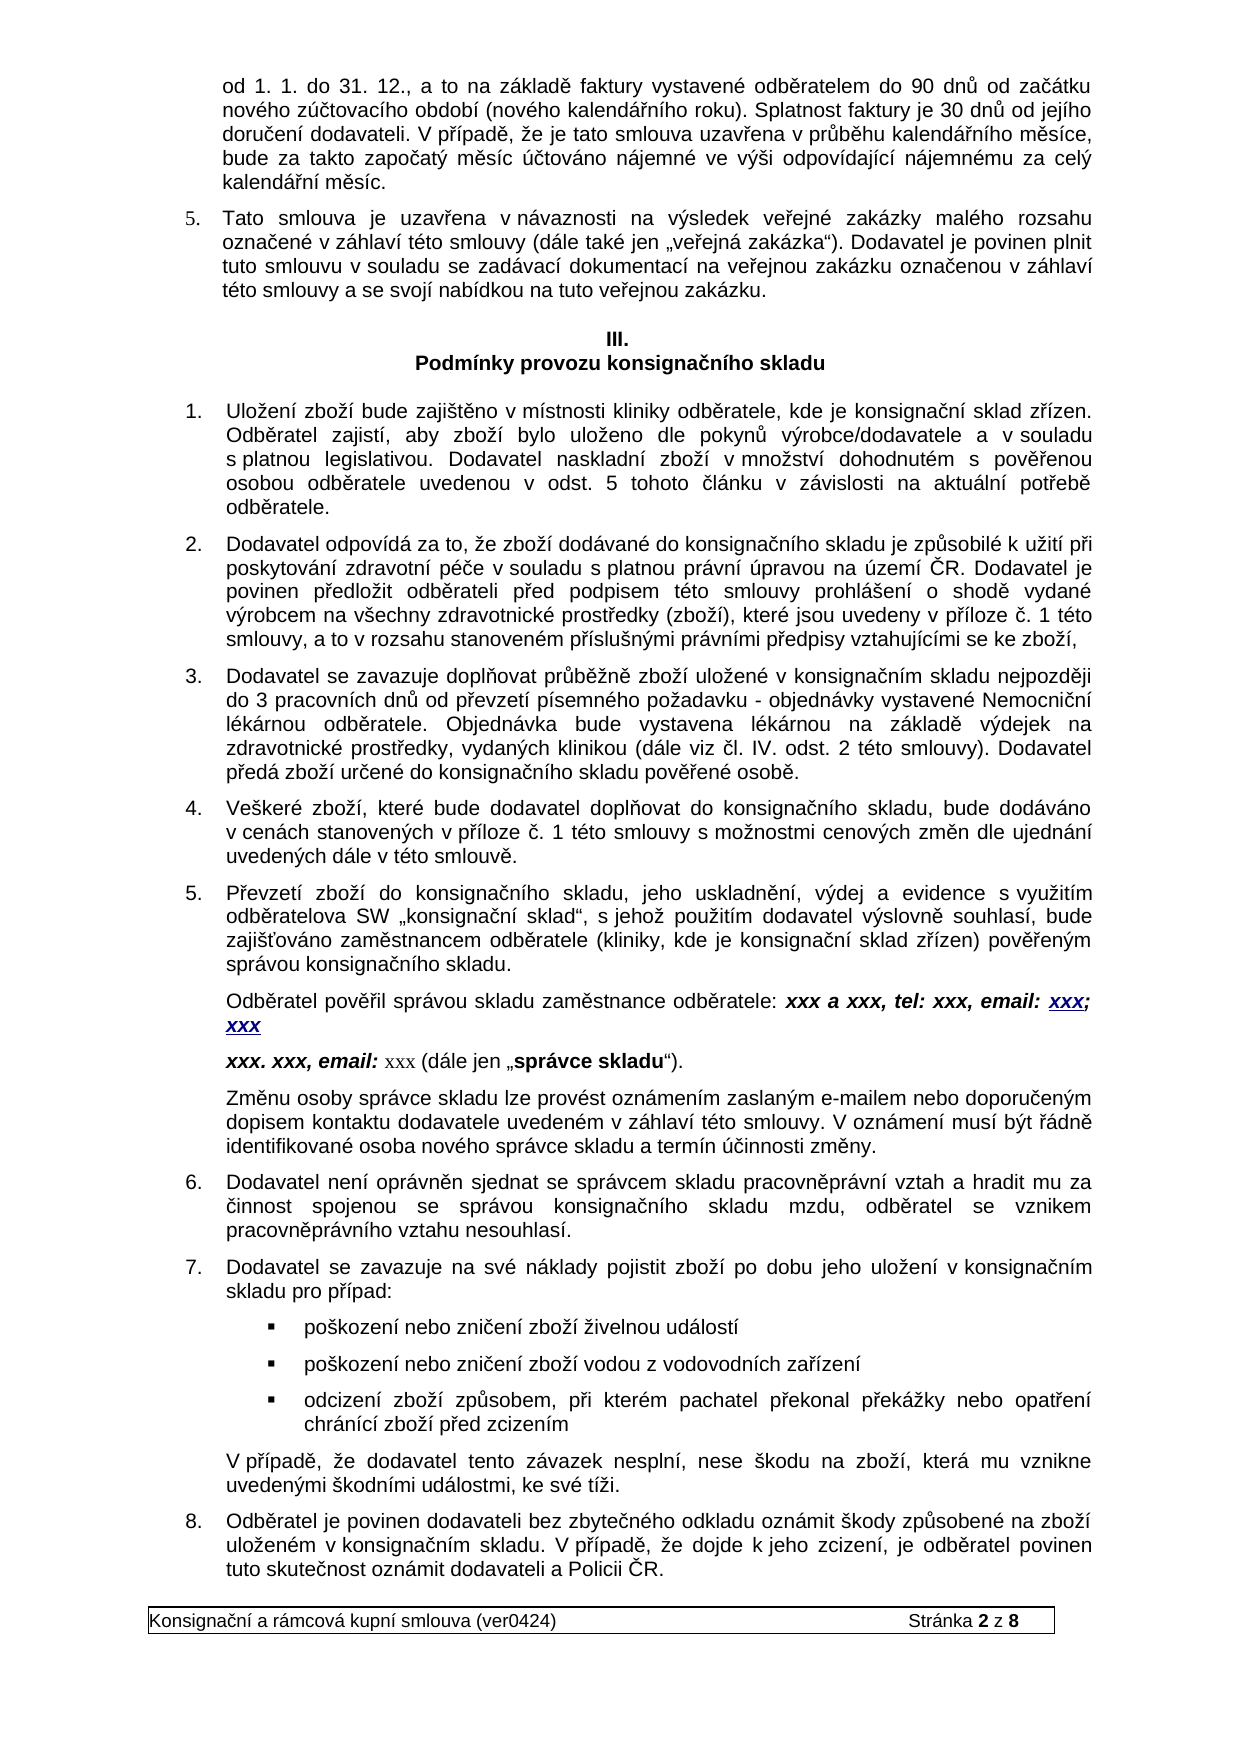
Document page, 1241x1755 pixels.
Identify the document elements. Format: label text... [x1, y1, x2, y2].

list Převzetí zboží do konsignačního skladu, jeho uskladnění, výdej a evidence s využitím odběratelova SW „konsignační sklad“, s jehož použitím dodavatel výslovně souhlasí, bude zajišťováno zaměstnancem odběratele (kliniky, kde je konsignační sklad zřízen) pověřeným správou konsignačního skladu. [185, 880, 1093, 976]
list od 1. 1. do 31. 12., a to na základě faktury vystavené odběratelem do 90 dnů od začátku nového zúčtovacího období (nového kalendářního roku). Splatnost faktury je 30 dnů od jejího doručení dodavateli. V případě, že je tato smlouva uzavřena v průběhu kalendářního měsíce, bude za takto započatý měsíc účtováno nájemné ve výši odpovídající nájemnému za celý kalendářní měsíc. [185, 74, 1093, 193]
list Dodavatel není oprávněn sjednat se správcem skladu pracovněprávní vztah a hradit mu za činnost spojenou se správou konsignačního skladu mzdu, odběratel se vznikem pracovněprávního vztahu nesouhlasí. [185, 1170, 1093, 1242]
list Uložení zboží bude zajištěno v místnosti kliniky odběratele, kde je konsignační sklad zřízen. Odběratel zajistí, aby zboží bylo uloženo dle pokynů výrobce/dodavatele a v souladu s platnou legislativou. Dodavatel naskladní zboží v množství dohodnutém s pověřenou osobou odběratele uvedenou v odst. 5 tohoto článku v závislosti na aktuální potřebě odběratele. [185, 399, 1093, 519]
list Tato smlouva je uzavřena v návaznosti na výsledek veřejné zakázky malého rozsahu označené v záhlaví této smlouvy (dále také jen „veřejná zakázka“). Dodavatel je povinen plnit tuto smlouvu v souladu se zadávací dokumentací na veřejnou zakázku označenou v záhlaví této smlouvy a se svojí nabídkou na tuto veřejnou zakázku. [185, 206, 1093, 302]
list Dodavatel se zavazuje doplňovat průběžně zboží uložené v konsignačním skladu nejpozději do 3 pracovních dnů od převzetí písemného požadavku - objednávky vystavené Nemocniční lékárnou odběratele. Objednávka bude vystavena lékárnou na základě výdejek na zdravotnické prostředky, vydaných klinikou (dále viz čl. IV. odst. 2 této smlouvy). Dodavatel předá zboží určené do konsignačního skladu pověřené osobě. [185, 664, 1093, 783]
list poškození nebo zničení zboží vodou z vodovodních zařízení [266, 1352, 1093, 1376]
list Dodavatel se zavazuje na své náklady pojistit zboží po dobu jeho uložení v konsignačním skladu pro případ: [185, 1254, 1093, 1302]
list odcizení zboží způsobem, při kterém pachatel překonal překážky nebo opatření chránící zboží před zcizením [266, 1388, 1093, 1436]
text Podmínky provozu konsignačního skladu [148, 351, 1093, 375]
list poškození nebo zničení zboží živelnou událostí [266, 1315, 1093, 1339]
text Změnu osoby správce skladu lze provést oznámením zaslaným e-mailem nebo doporučeným dopisem kontaktu dodavatele uvedeném v záhlaví této smlouvy. V oznámení musí být řádně identifikované osoba nového správce skladu a termín účinnosti změny. [226, 1086, 1093, 1158]
list Dodavatel odpovídá za to, že zboží dodávané do konsignačního skladu je způsobilé k užití při poskytování zdravotní péče v souladu s platnou právní úpravou na území ČR. Dodavatel je povinen předložit odběrateli před podpisem této smlouvy prohlášení o shodě vydané výrobcem na všechny zdravotnické prostředky (zboží), které jsou uvedeny v příloze č. 1 této smlouvy, a to v rozsahu stanoveném příslušnými právními předpisy vztahujícími se ke zboží, [185, 531, 1093, 651]
text xxx. xxx, email: xxx (dále jen „správce skladu“). [226, 1049, 1093, 1073]
list Veškeré zboží, které bude dodavatel doplňovat do konsignačního skladu, bude dodáváno v cenách stanovených v příloze č. 1 této smlouvy s možnostmi cenových změn dle ujednání uvedených dále v této smlouvě. [185, 796, 1093, 868]
list Odběratel je povinen dodavateli bez zbytečného odkladu oznámit škody způsobené na zboží uloženém v konsignačním skladu. V případě, že dojde k jeho zcizení, je odběratel povinen tuto skutečnost oznámit dodavateli a Policii ČR. [185, 1509, 1093, 1581]
text Odběratel pověřil správou skladu zaměstnance odběratele: xxx a xxx, tel: xxx, email: xxx; xxx [226, 989, 1093, 1037]
text V případě, že dodavatel tento závazek nesplní, nese škodu na zboží, která mu vznikne uvedenými škodními událostmi, ke své tíži. [226, 1449, 1093, 1497]
text III. [148, 327, 1093, 351]
